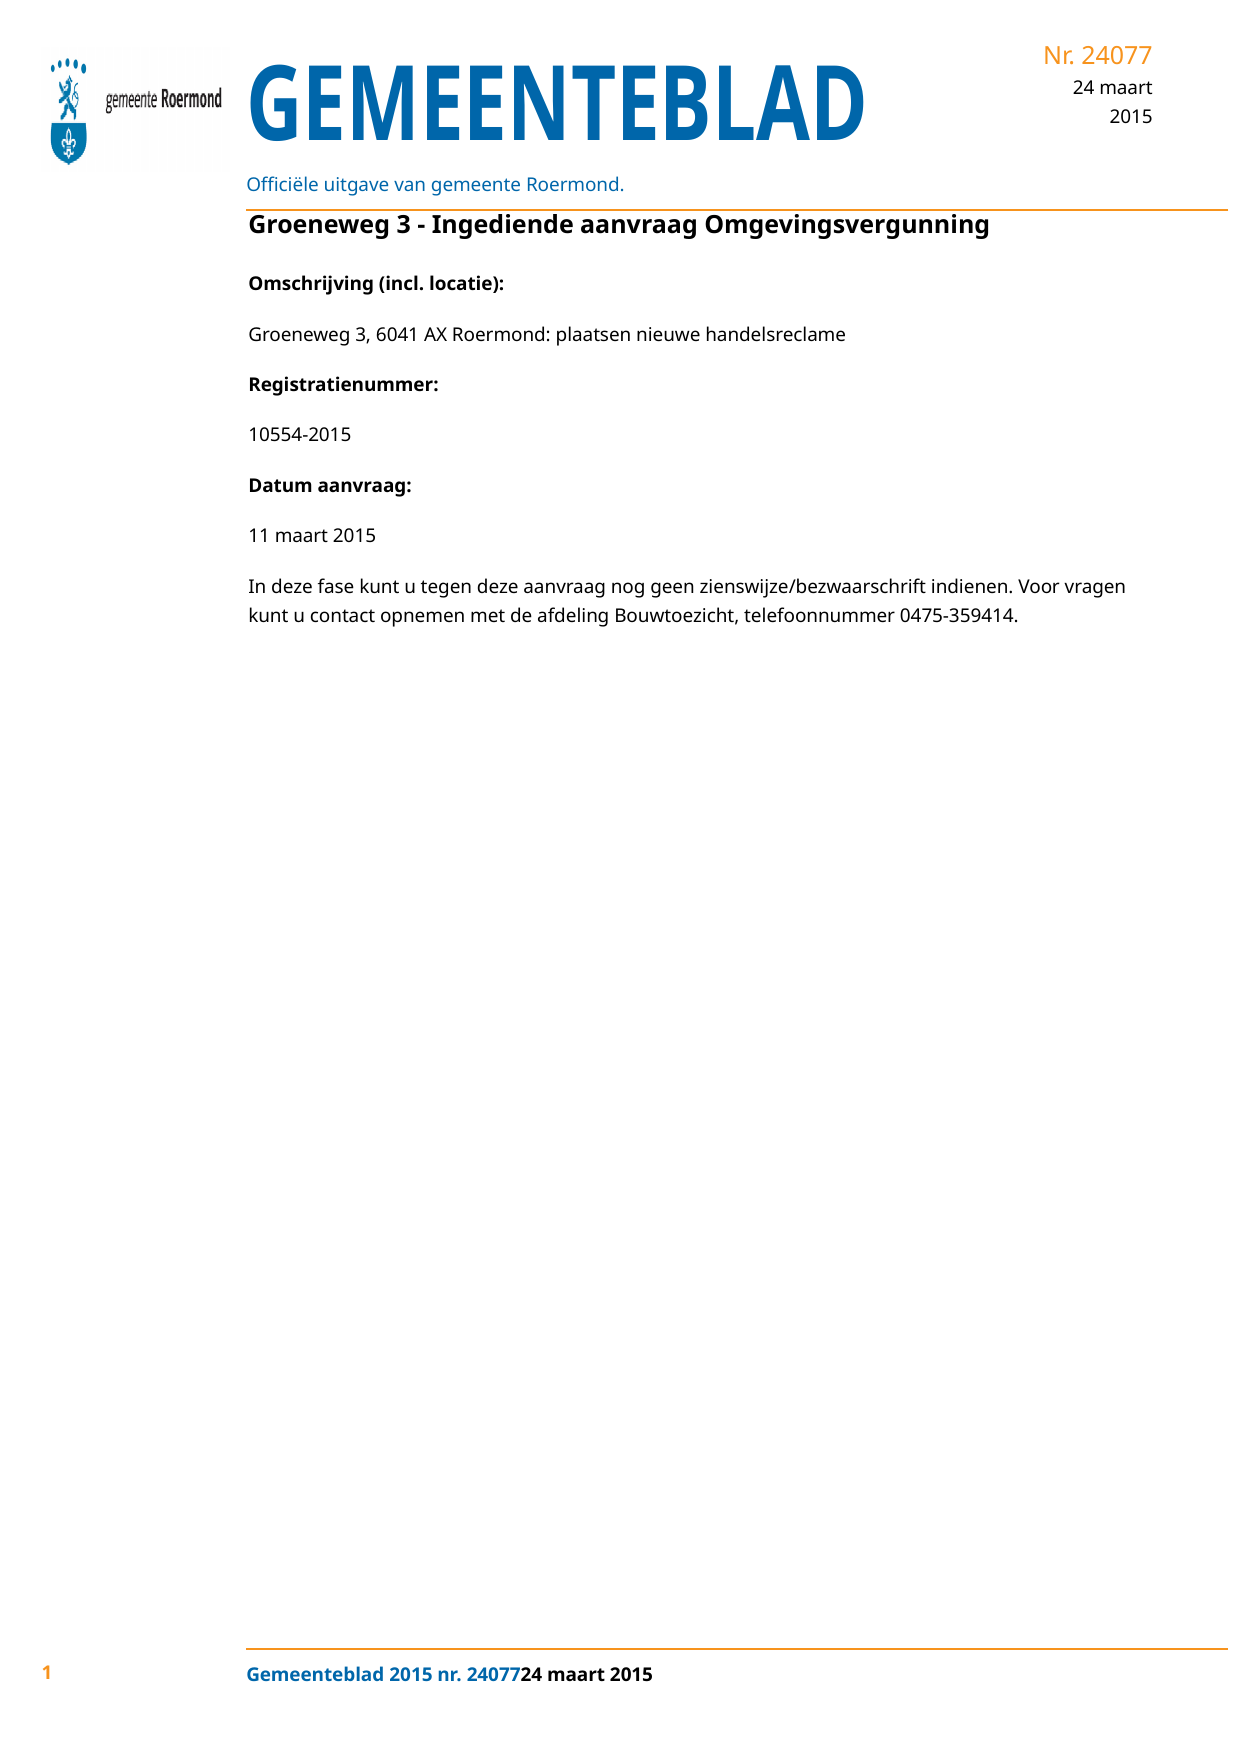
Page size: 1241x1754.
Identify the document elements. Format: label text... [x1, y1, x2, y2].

picture [41, 47, 231, 172]
text Groeneweg 3, 6041 AX Roermond: plaatsen nieuwe handelsreclame [248, 321, 1152, 346]
text Registratienummer: [248, 371, 1152, 397]
text In deze fase kunt u tegen deze aanvraag nog geen zienswijze/bezwaarschrift indienen. Voor vragen kunt u contact opnemen met de afdeling Bouwtoezicht, telefoonnummer 0475-359414. [248, 573, 1152, 628]
text Datum aanvraag: [248, 472, 1152, 498]
text Groeneweg 3 - Ingediende aanvraag Omgevingsvergunning [248, 211, 1152, 241]
text Omschrijving (incl. locatie): [248, 270, 1152, 296]
text 10554-2015 [248, 422, 1152, 447]
text 11 maart 2015 [248, 522, 1152, 548]
